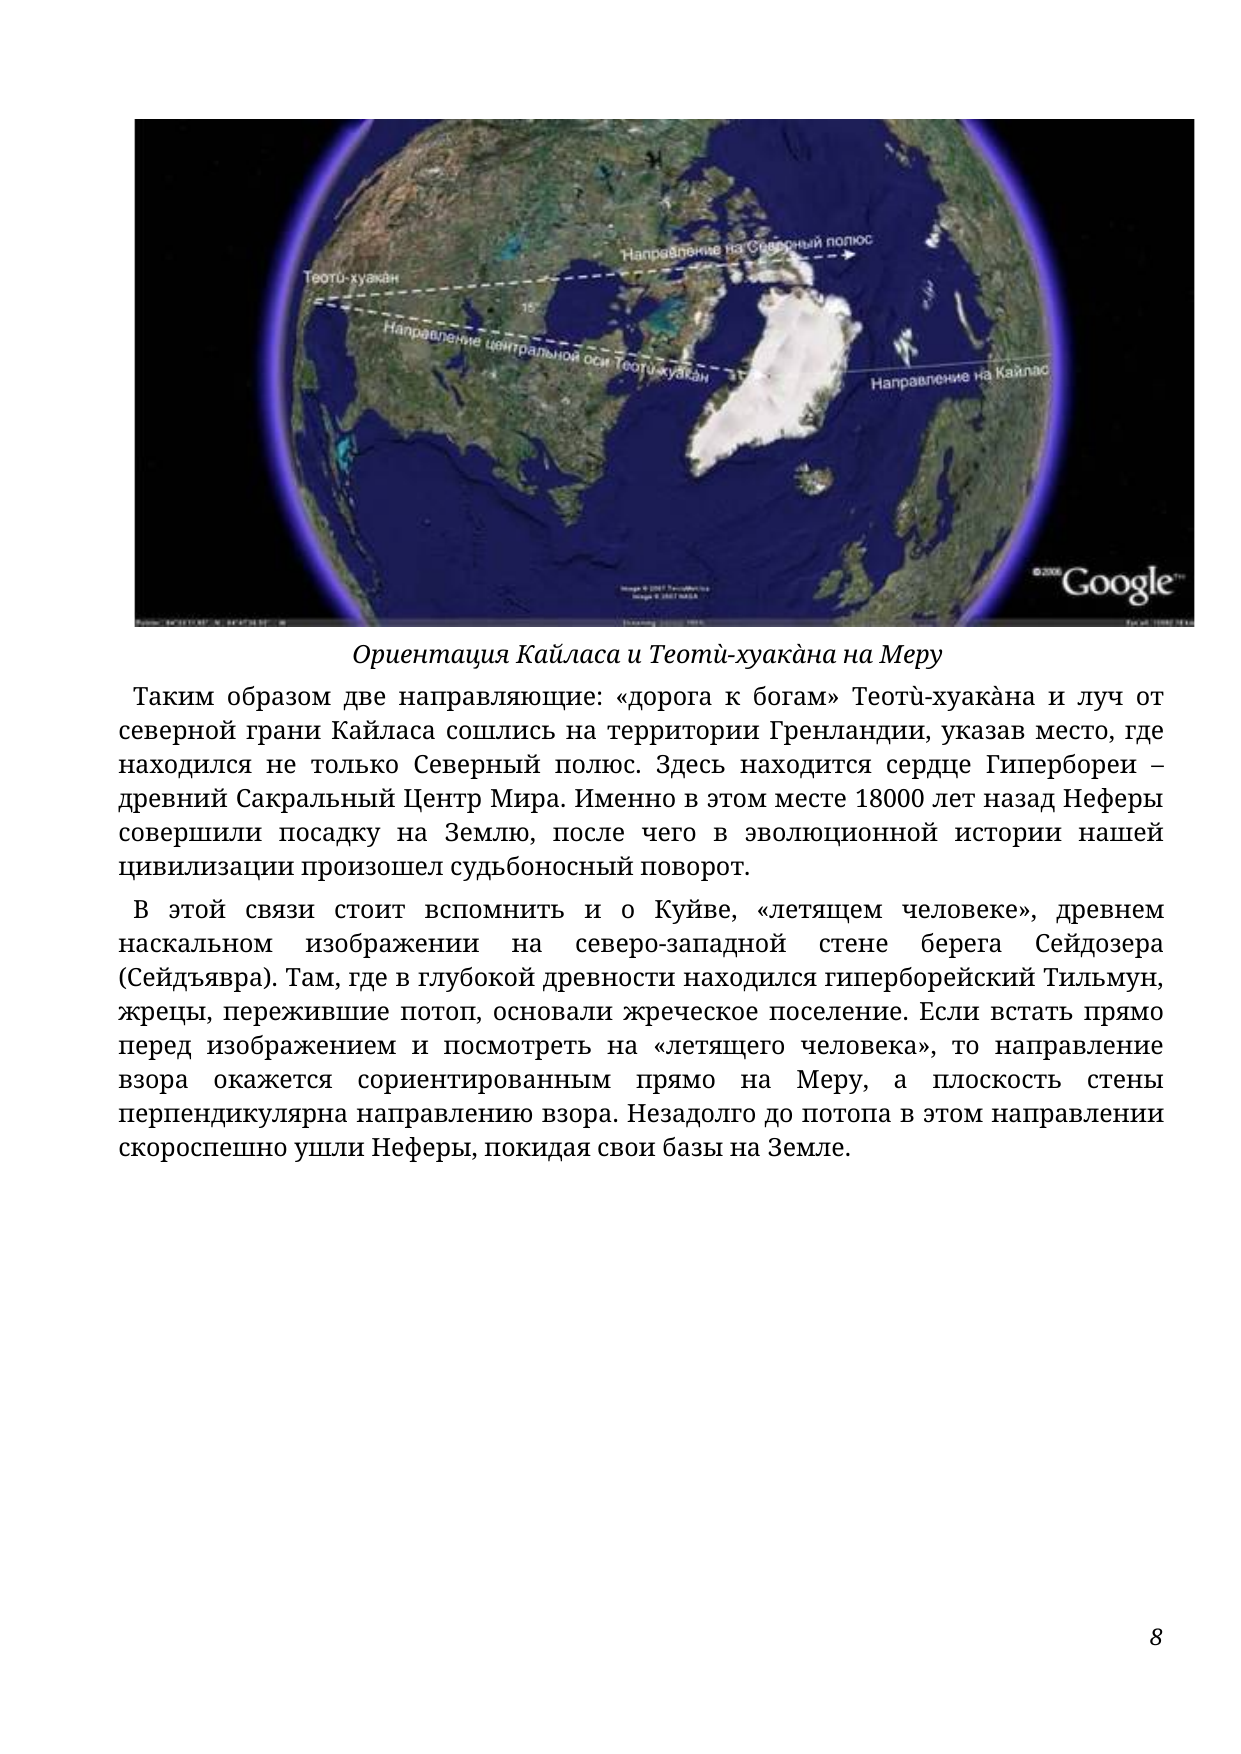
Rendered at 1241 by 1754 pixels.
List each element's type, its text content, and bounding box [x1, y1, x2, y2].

text Таким образом две направляющие: «дорога к богам» Теотù-хуакàна и луч от северной грани Кайласа сошлись на территории Гренландии, указав место, где находился не только Северный полюс. Здесь находится сердце Гипербореи – древний Сакральный Центр Мира. Именно в этом месте 18000 лет назад Неферы совершили посадку на Землю, после чего в эволюционной истории нашей цивилизации произошел судьбоносный поворот. [118, 679, 1165, 883]
picture [134, 119, 1195, 627]
text Ориентация Кайласа и Теотù-хуакàна на Меру [118, 636, 1165, 670]
text В этой связи стоит вспомнить и о Куйве, «летящем человеке», древнем наскальном изображении на северо-западной стене берега Сейдозера (Сейдъявра). Там, где в глубокой древности находился гиперборейский Тильмун, жрецы, пережившие потоп, основали жреческое поселение. Если встать прямо перед изображением и посмотреть на «летящего человека», то направление взора окажется сориентированным прямо на Меру, а плоскость стены перпендикулярна направлению взора. Незадолго до потопа в этом направлении скороспешно ушли Неферы, покидая свои базы на Земле. [118, 891, 1165, 1164]
